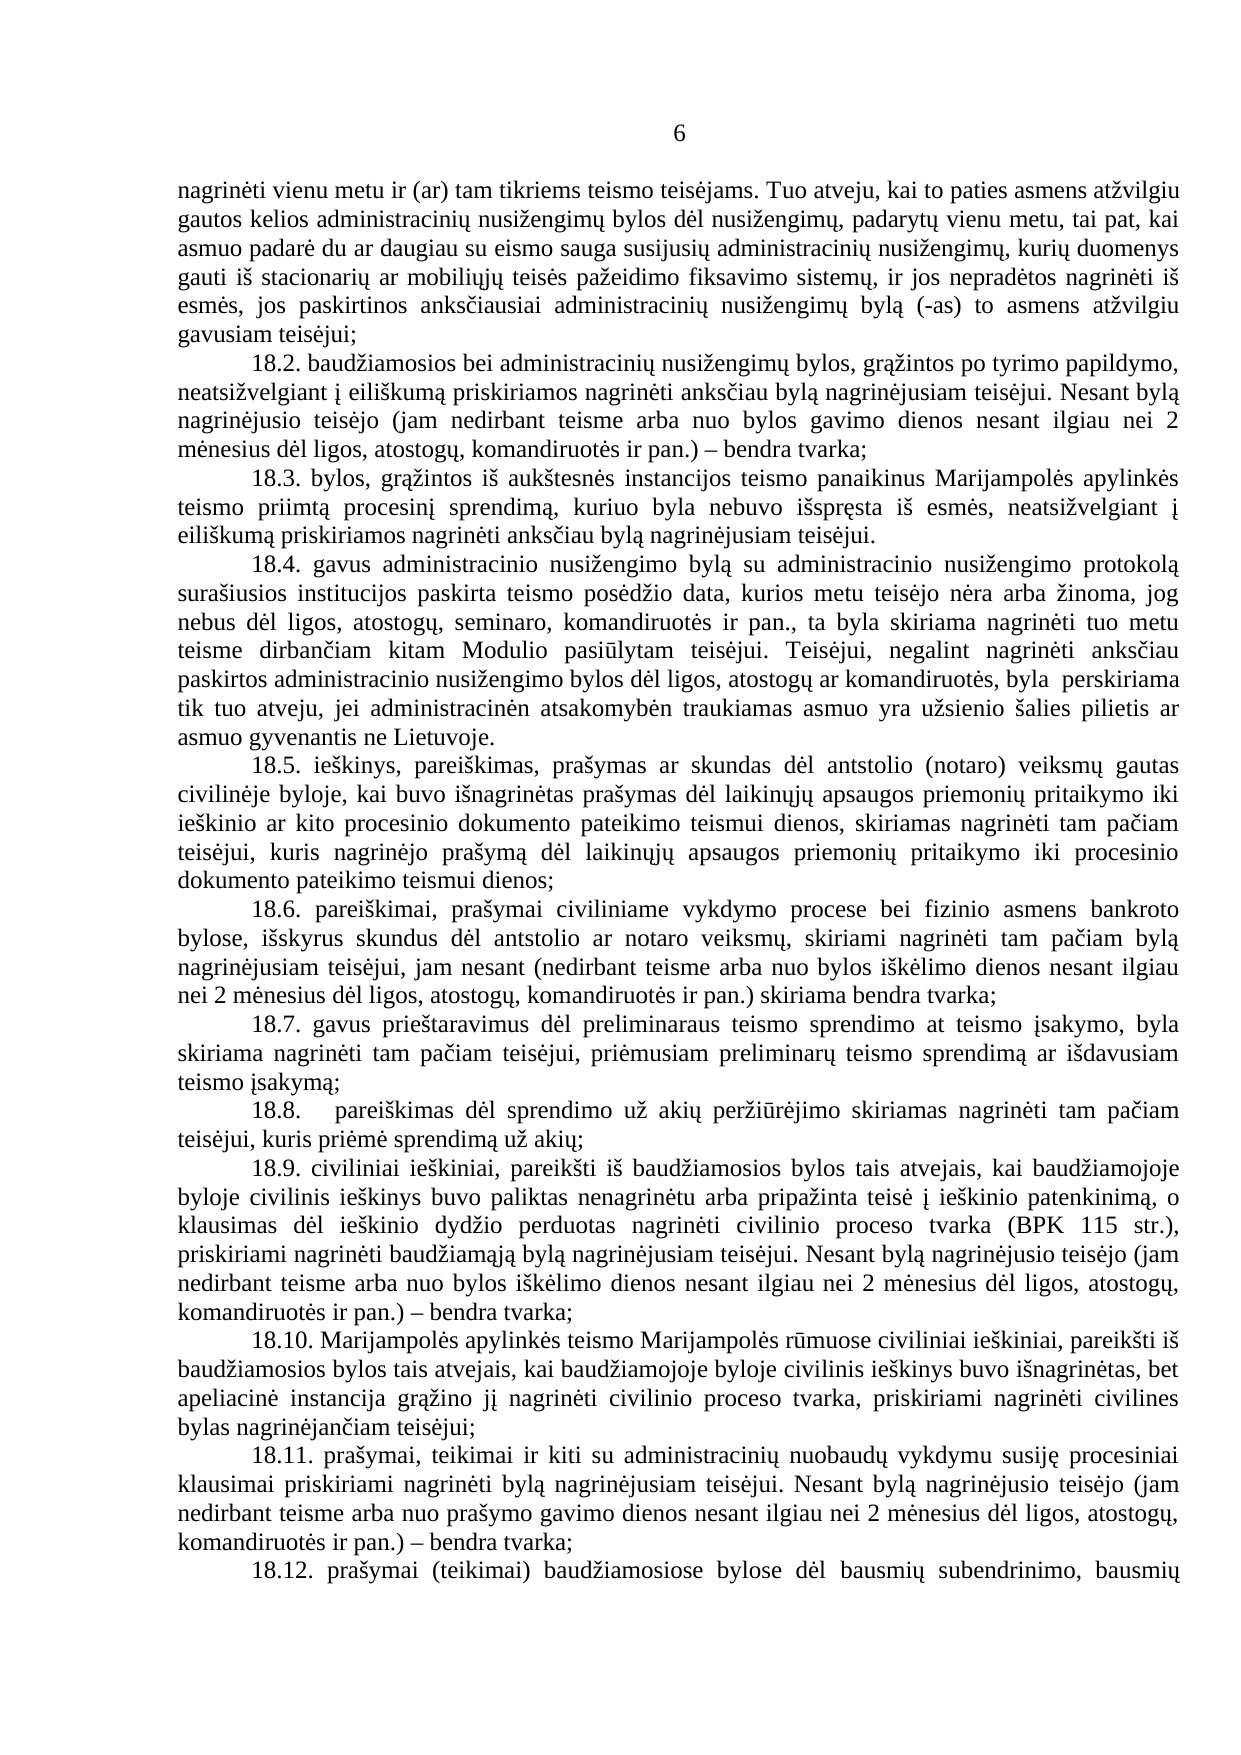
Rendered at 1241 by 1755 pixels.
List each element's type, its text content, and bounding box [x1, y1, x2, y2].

text 18.9. civiliniai ieškiniai, pareikšti iš baudžiamosios bylos tais atvejais, kai baudžiamojoje byloje civilinis ieškinys buvo paliktas nenagrinėtu arba pripažinta teisė į ieškinio patenkinimą, o klausimas dėl ieškinio dydžio perduotas nagrinėti civilinio proceso tvarka (BPK 115 str.), priskiriami nagrinėti baudžiamąją bylą nagrinėjusiam teisėjui. Nesant bylą nagrinėjusio teisėjo (jam nedirbant teisme arba nuo bylos iškėlimo dienos nesant ilgiau nei 2 mėnesius dėl ligos, atostogų, komandiruotės ir pan.) – bendra tvarka; [177, 1153, 1180, 1326]
text 18.2. baudžiamosios bei administracinių nusižengimų bylos, grąžintos po tyrimo papildymo, neatsižvelgiant į eiliškumą priskiriamos nagrinėti anksčiau bylą nagrinėjusiam teisėjui. Nesant bylą nagrinėjusio teisėjo (jam nedirbant teisme arba nuo bylos gavimo dienos nesant ilgiau nei 2 mėnesius dėl ligos, atostogų, komandiruotės ir pan.) – bendra tvarka; [177, 348, 1180, 463]
text 18.12. prašymai (teikimai) baudžiamosiose bylose dėl bausmių subendrinimo, bausmių [177, 1556, 1180, 1584]
text 18.5. ieškinys, pareiškimas, prašymas ar skundas dėl antstolio (notaro) veiksmų gautas civilinėje byloje, kai buvo išnagrinėtas prašymas dėl laikinųjų apsaugos priemonių pritaikymo iki ieškinio ar kito procesinio dokumento pateikimo teismui dienos, skiriamas nagrinėti tam pačiam teisėjui, kuris nagrinėjo prašymą dėl laikinųjų apsaugos priemonių pritaikymo iki procesinio dokumento pateikimo teismui dienos; [177, 751, 1180, 894]
text 18.7. gavus prieštaravimus dėl preliminaraus teismo sprendimo at teismo įsakymo, byla skiriama nagrinėti tam pačiam teisėjui, priėmusiam preliminarų teismo sprendimą ar išdavusiam teismo įsakymą; [177, 1009, 1180, 1096]
text 18.4. gavus administracinio nusižengimo bylą su administracinio nusižengimo protokolą surašiusios institucijos paskirta teismo posėdžio data, kurios metu teisėjo nėra arba žinoma, jog nebus dėl ligos, atostogų, seminaro, komandiruotės ir pan., ta byla skiriama nagrinėti tuo metu teisme dirbančiam kitam Modulio pasiūlytam teisėjui. Teisėjui, negalint nagrinėti anksčiau paskirtos administracinio nusižengimo bylos dėl ligos, atostogų ar komandiruotės, byla perskiriama tik tuo atveju, jei administracinėn atsakomybėn traukiamas asmuo yra užsienio šalies pilietis ar asmuo gyvenantis ne Lietuvoje. [177, 549, 1180, 751]
text 18.10. Marijampolės apylinkės teismo Marijampolės rūmuose civiliniai ieškiniai, pareikšti iš baudžiamosios bylos tais atvejais, kai baudžiamojoje byloje civilinis ieškinys buvo išnagrinėtas, bet apeliacinė instancija grąžino jį nagrinėti civilinio proceso tvarka, priskiriami nagrinėti civilines bylas nagrinėjančiam teisėjui; [177, 1326, 1180, 1441]
text 18.8. pareiškimas dėl sprendimo už akių peržiūrėjimo skiriamas nagrinėti tam pačiam teisėjui, kuris priėmė sprendimą už akių; [177, 1096, 1180, 1153]
text 18.6. pareiškimai, prašymai civiliniame vykdymo procese bei fizinio asmens bankroto bylose, išskyrus skundus dėl antstolio ar notaro veiksmų, skiriami nagrinėti tam pačiam bylą nagrinėjusiam teisėjui, jam nesant (nedirbant teisme arba nuo bylos iškėlimo dienos nesant ilgiau nei 2 mėnesius dėl ligos, atostogų, komandiruotės ir pan.) skiriama bendra tvarka; [177, 894, 1180, 1009]
text nagrinėti vienu metu ir (ar) tam tikriems teismo teisėjams. Tuo atveju, kai to paties asmens atžvilgiu gautos kelios administracinių nusižengimų bylos dėl nusižengimų, padarytų vienu metu, tai pat, kai asmuo padarė du ar daugiau su eismo sauga susijusių administracinių nusižengimų, kurių duomenys gauti iš stacionarių ar mobiliųjų teisės pažeidimo fiksavimo sistemų, ir jos nepradėtos nagrinėti iš esmės, jos paskirtinos anksčiausiai administracinių nusižengimų bylą (-as) to asmens atžvilgiu gavusiam teisėjui; [177, 176, 1180, 348]
text 18.11. prašymai, teikimai ir kiti su administracinių nuobaudų vykdymu susiję procesiniai klausimai priskiriami nagrinėti bylą nagrinėjusiam teisėjui. Nesant bylą nagrinėjusio teisėjo (jam nedirbant teisme arba nuo prašymo gavimo dienos nesant ilgiau nei 2 mėnesius dėl ligos, atostogų, komandiruotės ir pan.) – bendra tvarka; [177, 1441, 1180, 1556]
text 18.3. bylos, grąžintos iš aukštesnės instancijos teismo panaikinus Marijampolės apylinkės teismo priimtą procesinį sprendimą, kuriuo byla nebuvo išspręsta iš esmės, neatsižvelgiant į eiliškumą priskiriamos nagrinėti anksčiau bylą nagrinėjusiam teisėjui. [177, 463, 1180, 549]
